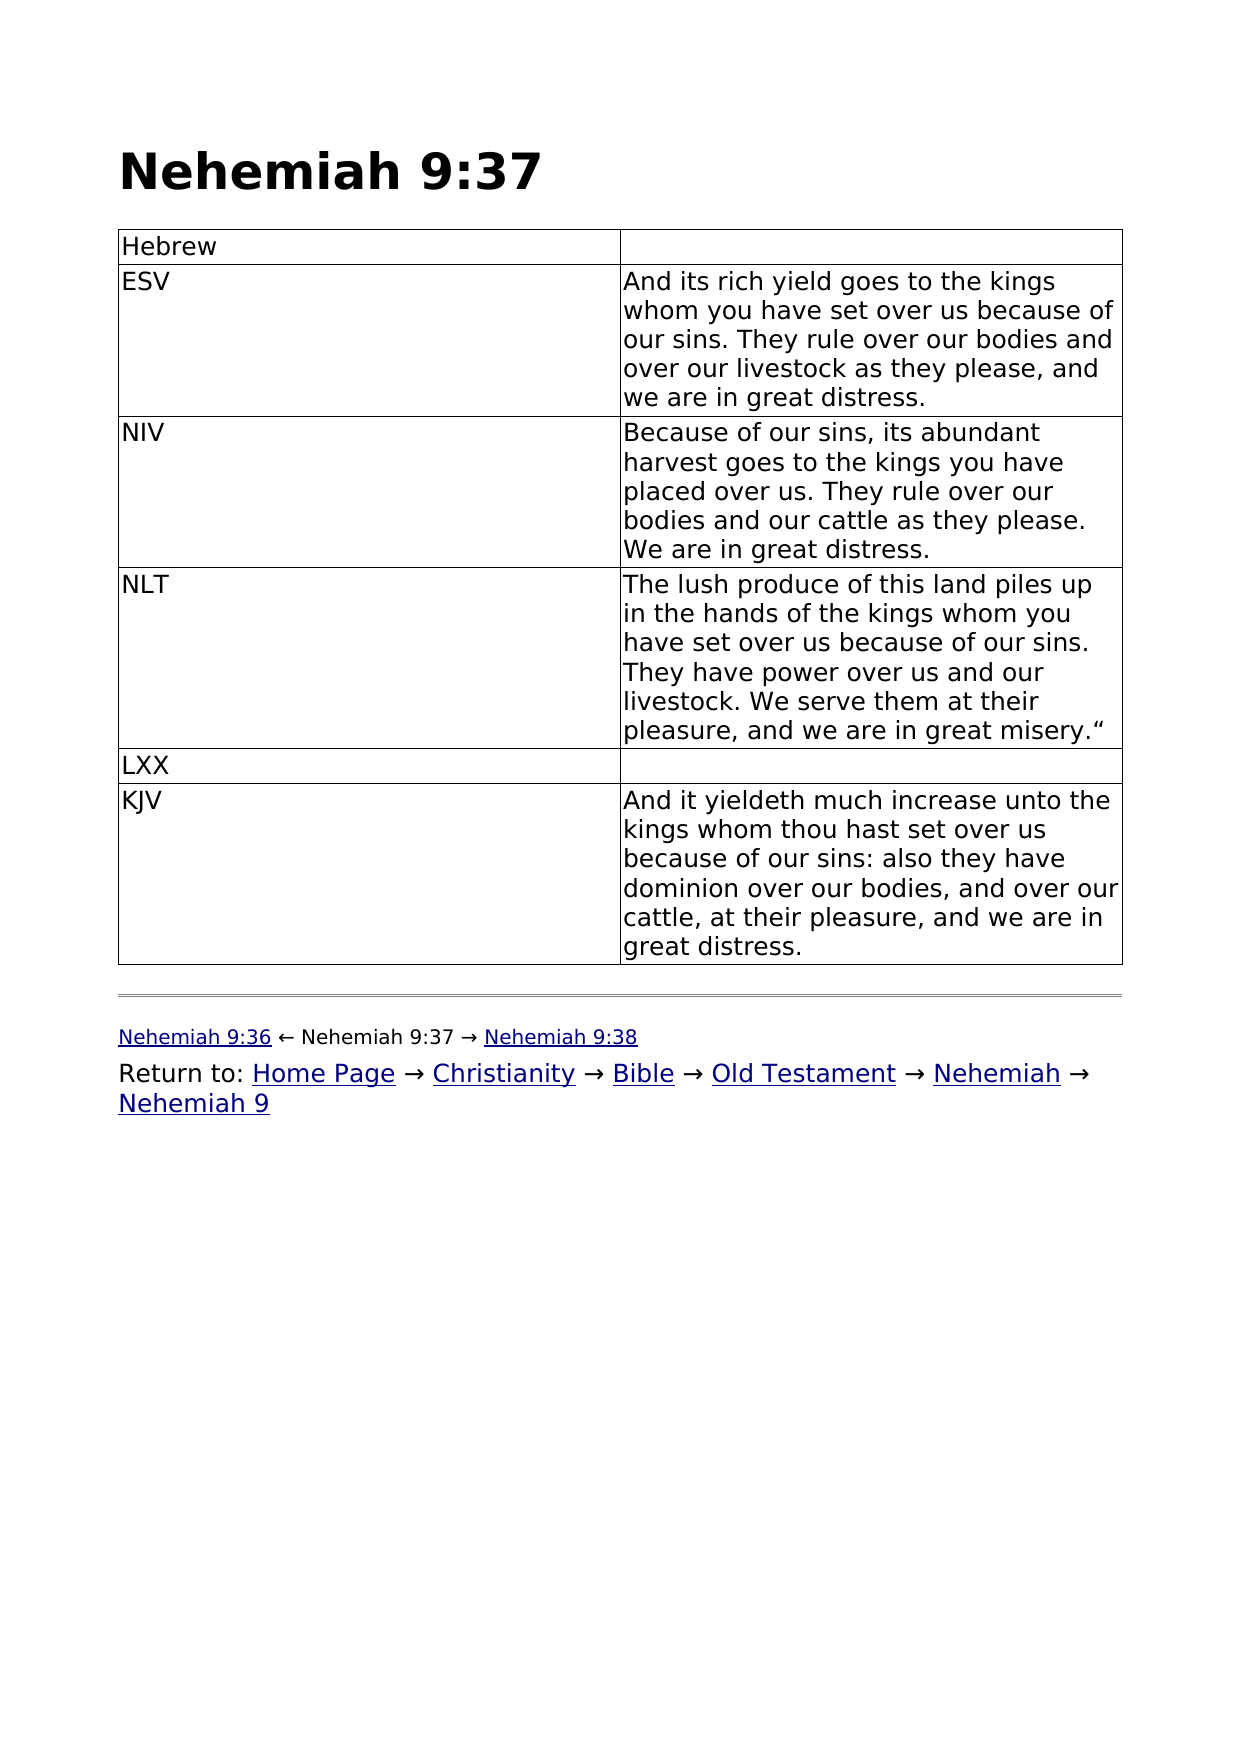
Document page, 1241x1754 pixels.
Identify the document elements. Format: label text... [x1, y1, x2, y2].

text Nehemiah 9:36 ← Nehemiah 9:37 → Nehemiah 9:38 [118, 1026, 1122, 1059]
table_cell NLT [119, 568, 620, 748]
table_header Hebrew [119, 230, 620, 264]
table_cell The lush produce of this land piles up in the hands of the kings whom you have set over us because of our sins. They have power over us and our livestock. We serve them at their pleasure, and we are in great misery.“ [621, 568, 1122, 748]
table_cell And its rich yield goes to the kings whom you have set over us because of our sins. They rule over our bodies and over our livestock as they please, and we are in great distress. [621, 265, 1122, 416]
subtitle Nehemiah 9:37 [118, 143, 1122, 201]
table_cell LXX [119, 749, 620, 783]
table_cell And it yieldeth much increase unto the kings whom thou hast set over us because of our sins: also they have dominion over our bodies, and over our cattle, at their pleasure, and we are in great distress. [621, 784, 1122, 964]
table_cell ESV [119, 265, 620, 416]
table_cell NIV [119, 417, 620, 567]
table_cell KJV [119, 784, 620, 964]
table_cell [621, 749, 1122, 783]
table_cell Because of our sins, its abundant harvest goes to the kings you have placed over us. They rule over our bodies and our cattle as they please. We are in great distress. [621, 417, 1122, 567]
text Return to: Home Page → Christianity → Bible → Old Testament → Nehemiah → Nehemiah 9 [118, 1059, 1122, 1118]
table_header [621, 230, 1122, 264]
